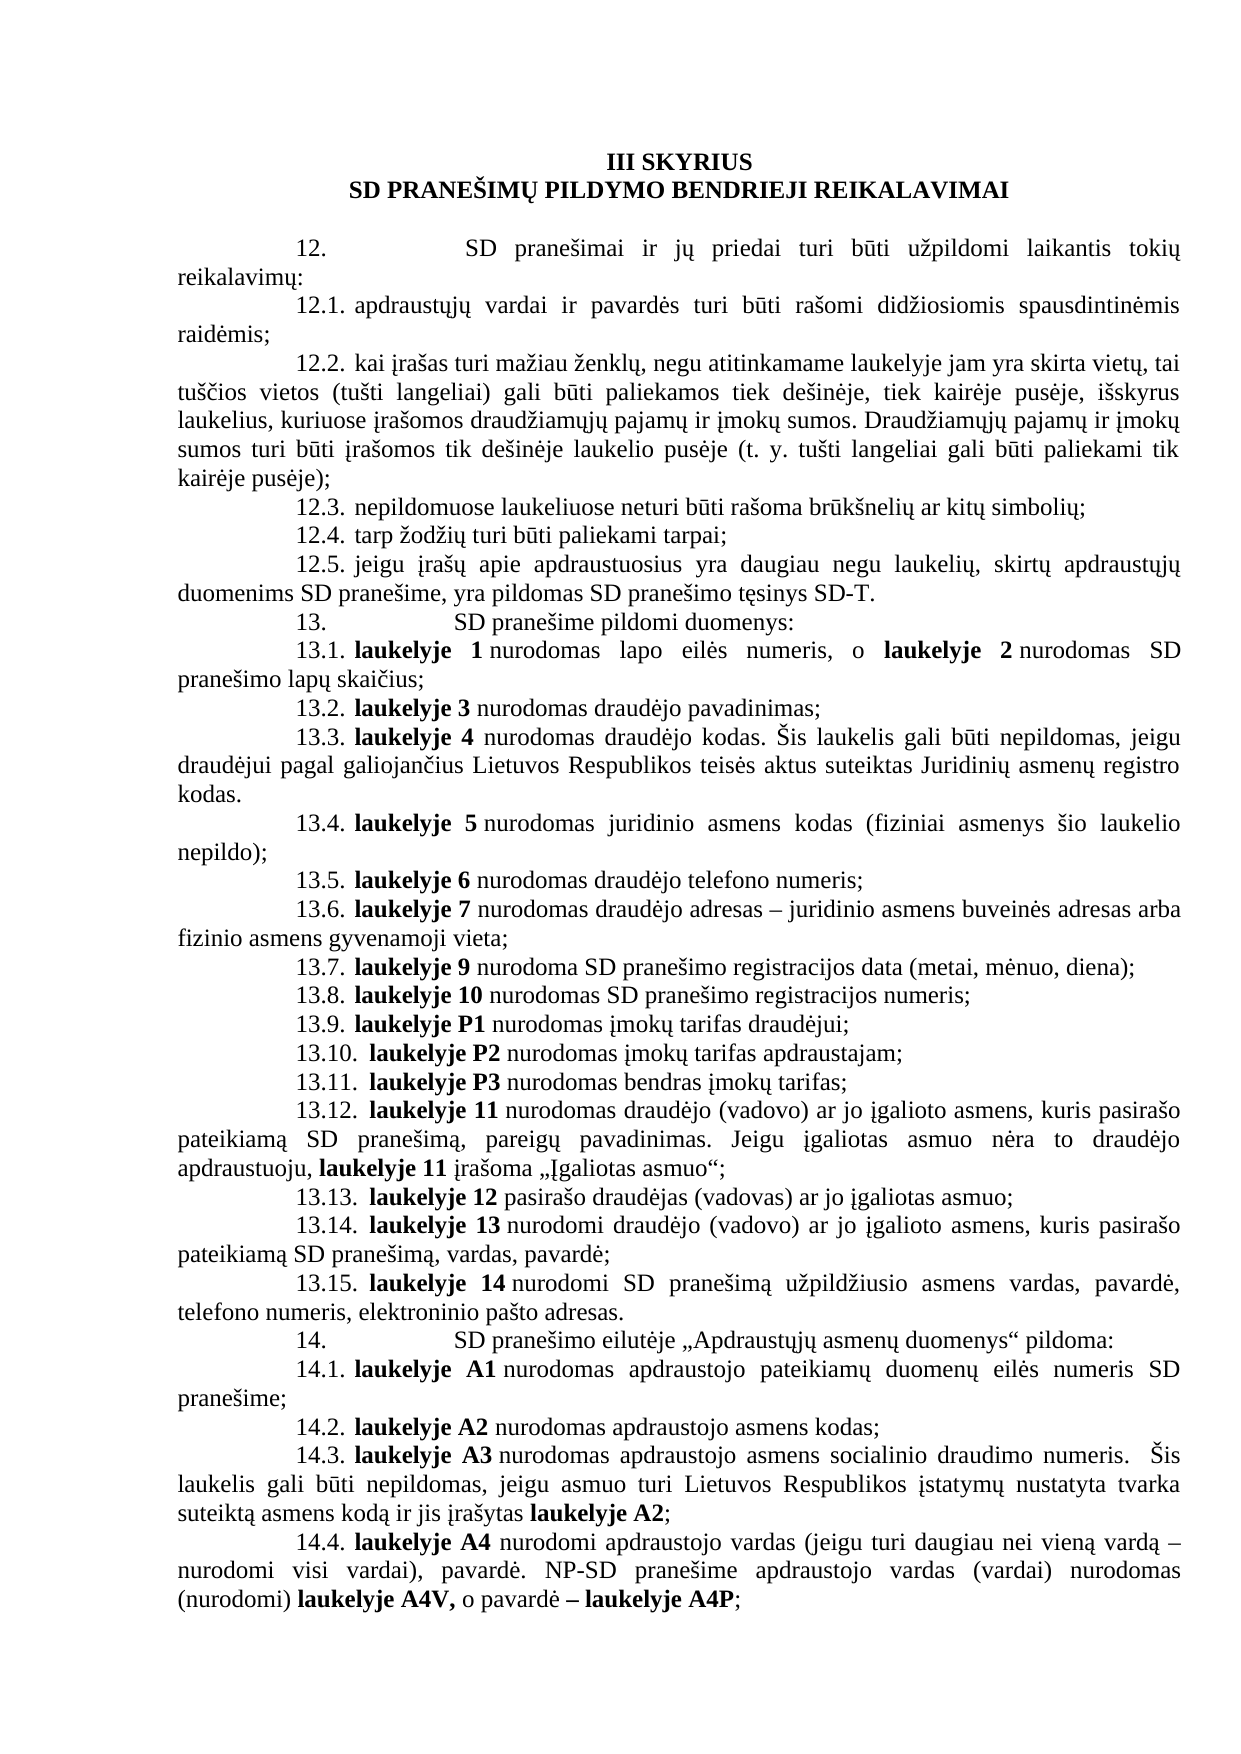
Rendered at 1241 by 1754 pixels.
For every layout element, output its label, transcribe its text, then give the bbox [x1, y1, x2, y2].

text 13.12. laukelyje 11 nurodomas draudėjo (vadovo) ar jo įgalioto asmens, kuris pasirašo pateikiamą SD pranešimą, pareigų pavadinimas. Jeigu įgaliotas asmuo nėra to draudėjo apdraustuoju, laukelyje 11 įrašoma „Įgaliotas asmuo“; [177, 1096, 1181, 1182]
text 12.2. kai įrašas turi mažiau ženklų, negu atitinkamame laukelyje jam yra skirta vietų, tai tuščios vietos (tušti langeliai) gali būti paliekamos tiek dešinėje, tiek kairėje pusėje, išskyrus laukelius, kuriuose įrašomos draudžiamųjų pajamų ir įmokų sumos. Draudžiamųjų pajamų ir įmokų sumos turi būti įrašomos tik dešinėje laukelio pusėje (t. y. tušti langeliai gali būti paliekami tik kairėje pusėje); [177, 348, 1181, 492]
text 13.1. laukelyje 1 nurodomas lapo eilės numeris, o laukelyje 2 nurodomas SD pranešimo lapų skaičius; [177, 636, 1181, 693]
text 13.8. laukelyje 10 nurodomas SD pranešimo registracijos numeris; [177, 981, 1181, 1009]
text 13.5. laukelyje 6 nurodomas draudėjo telefono numeris; [177, 866, 1181, 894]
text 14.1. laukelyje A1 nurodomas apdraustojo pateikiamų duomenų eilės numeris SD pranešime; [177, 1354, 1181, 1412]
text 13.7. laukelyje 9 nurodoma SD pranešimo registracijos data (metai, mėnuo, diena); [177, 952, 1181, 981]
text 13.6. laukelyje 7 nurodomas draudėjo adresas – juridinio asmens buveinės adresas arba fizinio asmens gyvenamoji vieta; [177, 894, 1181, 952]
text 13.15. laukelyje 14 nurodomi SD pranešimą užpildžiusio asmens vardas, pavardė, telefono numeris, elektroninio pašto adresas. [177, 1268, 1181, 1326]
text 12.3. nepildomuose laukeliuose neturi būti rašoma brūkšnelių ar kitų simbolių; [177, 492, 1181, 521]
text 12.5. jeigu įrašų apie apdraustuosius yra daugiau negu laukelių, skirtų apdraustųjų duomenims SD pranešime, yra pildomas SD pranešimo tęsinys SD-T. [177, 549, 1181, 607]
text 12.1. apdraustųjų vardai ir pavardės turi būti rašomi didžiosiomis spausdintinėmis raidėmis; [177, 291, 1181, 348]
text iii SKYRIUS [177, 147, 1181, 176]
text SD PRANEŠIMų PILDYMo bendrieji reikalavimai [177, 176, 1181, 204]
text 13.14. laukelyje 13 nurodomi draudėjo (vadovo) ar jo įgalioto asmens, kuris pasirašo pateikiamą SD pranešimą, vardas, pavardė; [177, 1211, 1181, 1268]
text 14.2. laukelyje A2 nurodomas apdraustojo asmens kodas; [177, 1412, 1181, 1441]
text 13.9. laukelyje P1 nurodomas įmokų tarifas draudėjui; [177, 1009, 1181, 1038]
text 13.13. laukelyje 12 pasirašo draudėjas (vadovas) ar jo įgaliotas asmuo; [177, 1182, 1181, 1211]
text 14.3. laukelyje A3 nurodomas apdraustojo asmens socialinio draudimo numeris. Šis laukelis gali būti nepildomas, jeigu asmuo turi Lietuvos Respublikos įstatymų nustatyta tvarka suteiktą asmens kodą ir jis įrašytas laukelyje A2; [177, 1441, 1181, 1527]
text 13.11. laukelyje P3 nurodomas bendras įmokų tarifas; [177, 1067, 1181, 1096]
text 12. SD pranešimai ir jų priedai turi būti užpildomi laikantis tokių reikalavimų: [177, 233, 1181, 291]
text 13. SD pranešime pildomi duomenys: [177, 607, 1181, 636]
text 14. SD pranešimo eilutėje „Apdraustųjų asmenų duomenys“ pildoma: [177, 1326, 1181, 1354]
text 13.3. laukelyje 4 nurodomas draudėjo kodas. Šis laukelis gali būti nepildomas, jeigu draudėjui pagal galiojančius Lietuvos Respublikos teisės aktus suteiktas Juridinių asmenų registro kodas. [177, 722, 1181, 808]
text 14.4. laukelyje A4 nurodomi apdraustojo vardas (jeigu turi daugiau nei vieną vardą – nurodomi visi vardai), pavardė. NP-SD pranešime apdraustojo vardas (vardai) nurodomas (nurodomi) laukelyje A4V, o pavardė – laukelyje A4P; [177, 1527, 1181, 1613]
text 13.4. laukelyje 5 nurodomas juridinio asmens kodas (fiziniai asmenys šio laukelio nepildo); [177, 808, 1181, 866]
text 13.2. laukelyje 3 nurodomas draudėjo pavadinimas; [177, 693, 1181, 722]
text 12.4. tarp žodžių turi būti paliekami tarpai; [177, 521, 1181, 549]
text 13.10. laukelyje P2 nurodomas įmokų tarifas apdraustajam; [177, 1038, 1181, 1067]
